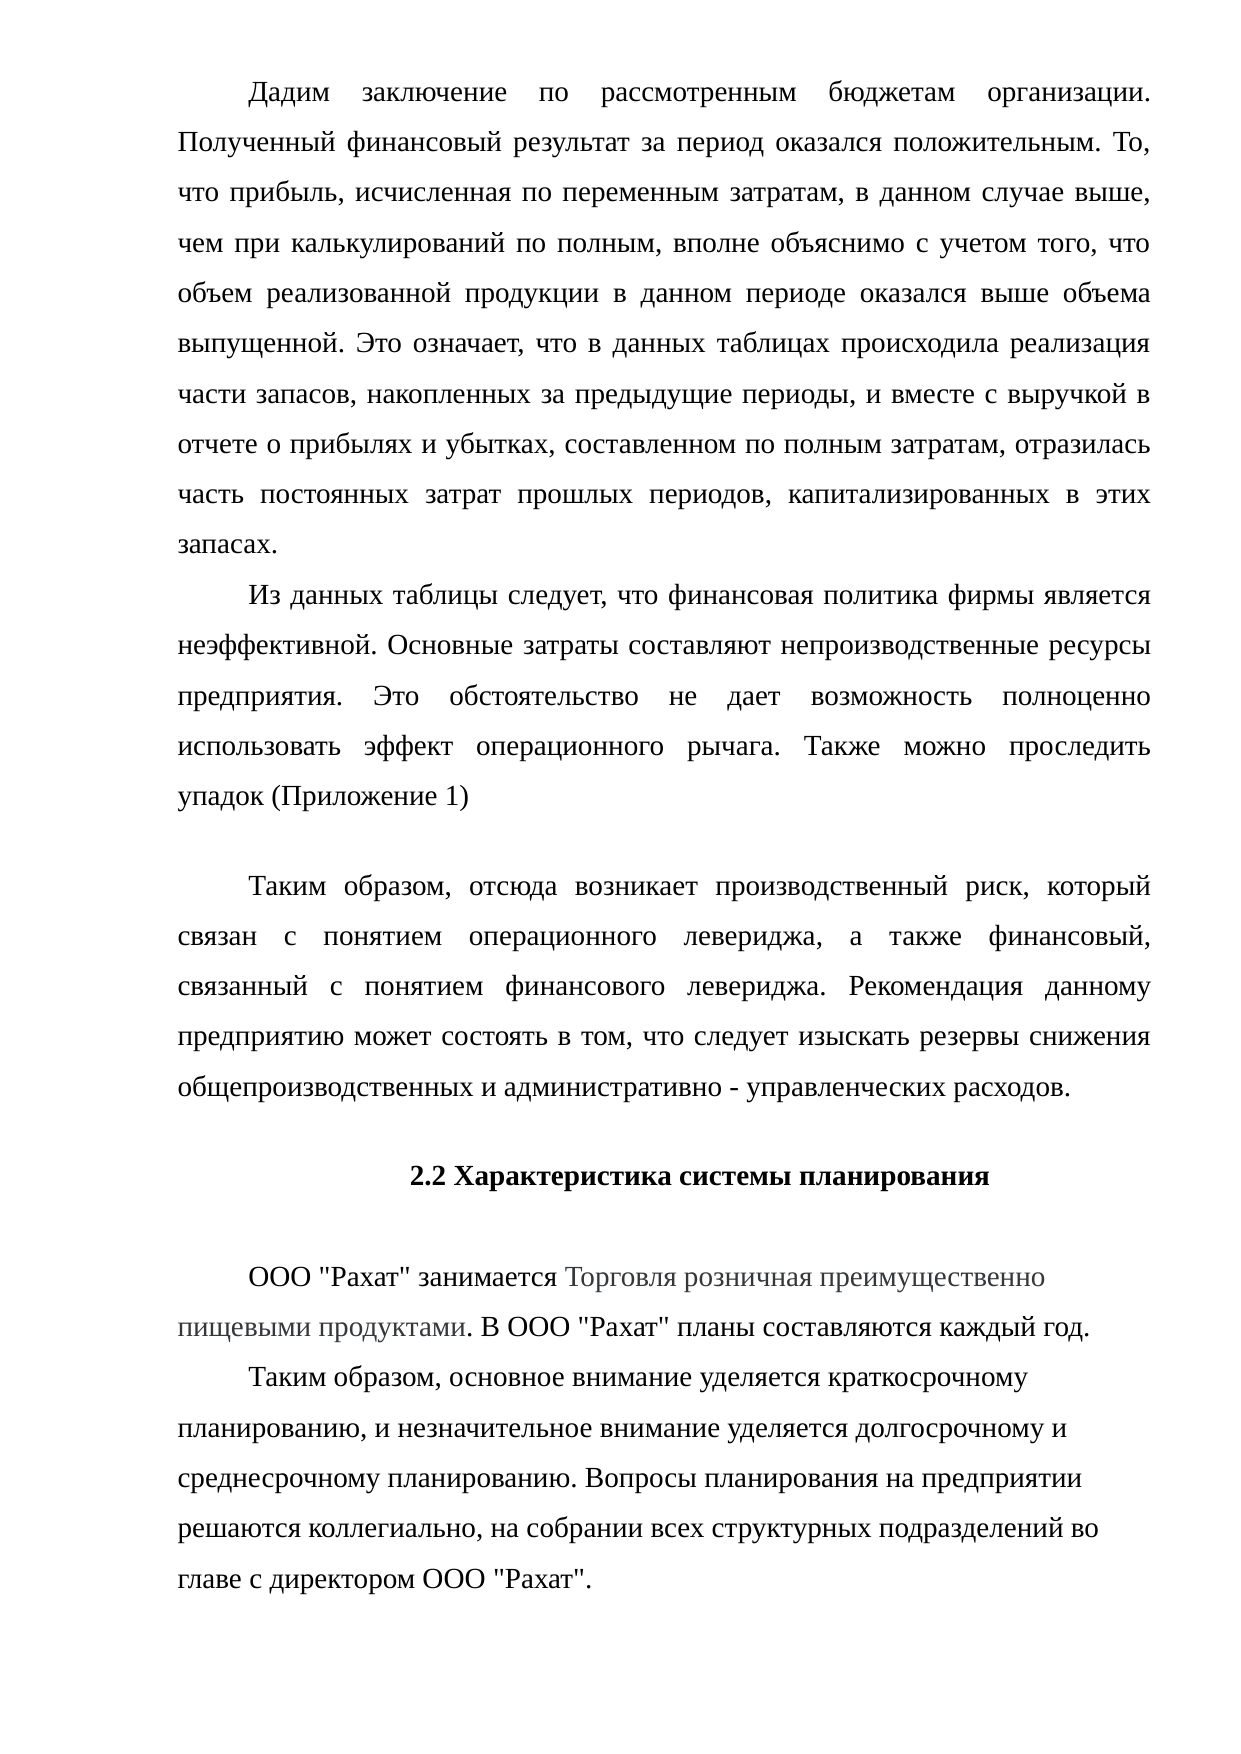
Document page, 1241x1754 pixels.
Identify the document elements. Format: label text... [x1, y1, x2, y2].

subtitle Из данных таблицы следует, что финансовая политика фирмы является неэффективной. Основные затраты составляют непроизводственные ресурсы предприятия. Это обстоятельство не дает возможность полноценно использовать эффект операционного рычага. Также можно проследить упадок (Приложение 1) [177, 577, 1152, 812]
text 2.2 Характеристика системы планирования [177, 1158, 1152, 1192]
text ООО "Рахат" занимается Торговля розничная преимущественно пищевыми продуктами. В ООО "Рахат" планы составляются каждый год. [177, 1259, 1152, 1343]
text Таким образом, основное внимание уделяется краткосрочному планированию, и незначительное внимание уделяется долгосрочному и среднесрочному планированию. Вопросы планирования на предприятии решаются коллегиально, на собрании всех структурных подразделений во главе с директором ООО "Рахат". [177, 1359, 1152, 1594]
subtitle Дадим заключение по рассмотренным бюджетам организации. Полученный финансовый результат за период оказался положительным. То, что прибыль, исчисленная по переменным затратам, в данном случае выше, чем при калькулирований по полным, вполне объяснимо с учетом того, что объем реализованной продукции в данном периоде оказался выше объема выпущенной. Это означает, что в данных таблицах происходила реализация части запасов, накопленных за предыдущие периоды, и вместе с выручкой в отчете о прибылях и убытках, составленном по полным затратам, отразилась часть постоянных затрат прошлых периодов, капитализированных в этих запасах. [177, 74, 1152, 560]
subtitle Таким образом, отсюда возникает производственный риск, который связан с понятием операционного левериджа, а также финансовый, связанный с понятием финансового левериджа. Рекомендация данному предприятию может состоять в том, что следует изыскать резервы снижения общепроизводственных и административно - управленческих расходов. [177, 868, 1152, 1102]
